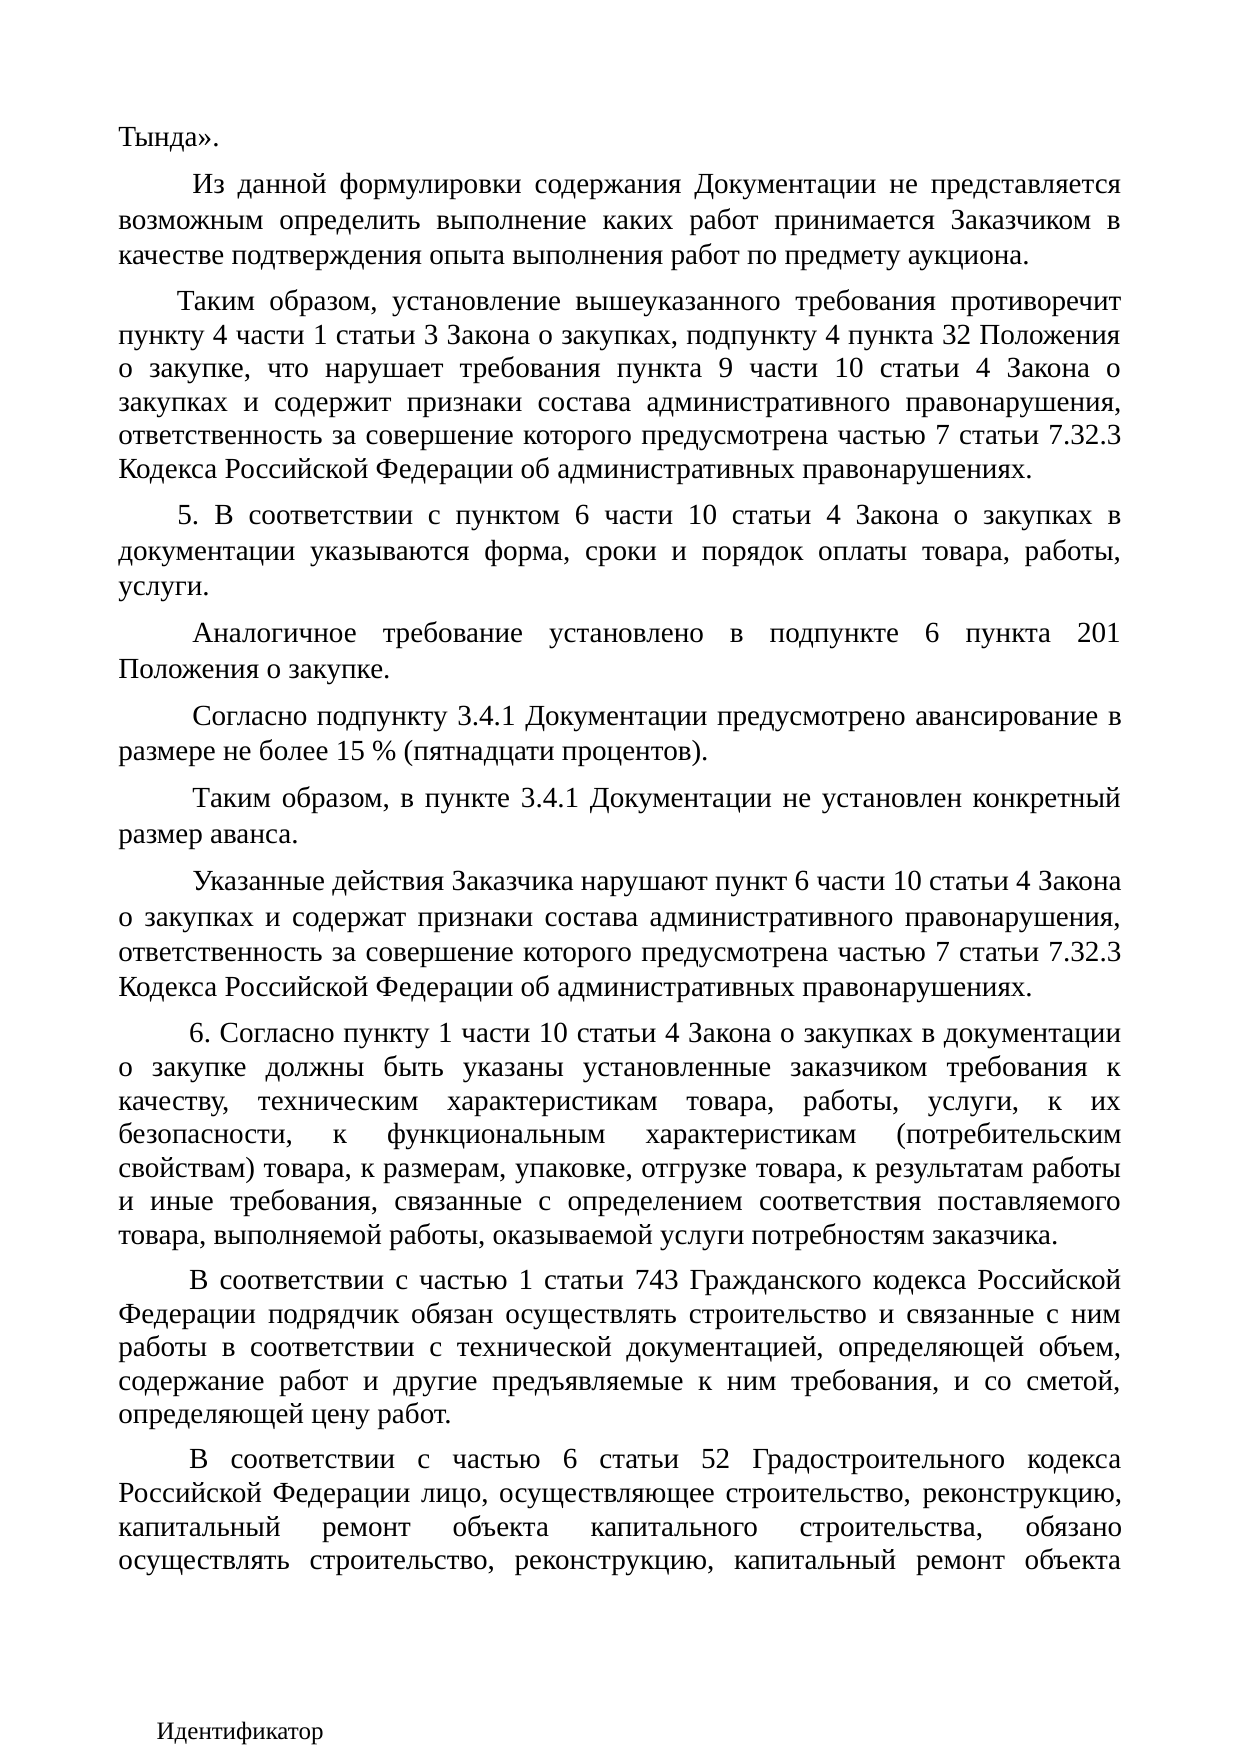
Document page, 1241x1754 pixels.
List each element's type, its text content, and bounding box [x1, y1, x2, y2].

list Таким образом, установление вышеуказанного требования противоречит пункту 4 части 1 статьи 3 Закона о закупках, подпункту 4 пункта 32 Положения о закупке, что нарушает требования пункта 9 части 10 статьи 4 Закона о закупках и содержит признаки состава административного правонарушения, ответственность за совершение которого предусмотрена частью 7 статьи 7.32.3 Кодекса Российской Федерации об административных правонарушениях. [118, 283, 1122, 484]
list Указанные действия Заказчика нарушают пункт 6 части 10 статьи 4 Закона о закупках и содержат признаки состава административного правонарушения, ответственность за совершение которого предусмотрена частью 7 статьи 7.32.3 Кодекса Российской Федерации об административных правонарушениях. [118, 862, 1122, 1004]
text В соответствии с частью 1 статьи 743 Гражданского кодекса Российской Федерации подрядчик обязан осуществлять строительство и связанные с ним работы в соответствии с технической документацией, определяющей объем, содержание работ и другие предъявляемые к ним требования, и со сметой, определяющей цену работ. [118, 1262, 1122, 1430]
list Согласно подпункту 3.4.1 Документации предусмотрено авансирование в размере не более 15 % (пятнадцати процентов). [118, 697, 1122, 768]
list Из данной формулировки содержания Документации не представляется возможным определить выполнение каких работ принимается Заказчиком в качестве подтверждения опыта выполнения работ по предмету аукциона. [118, 165, 1122, 272]
list Тында». [118, 118, 1122, 153]
text 6. Согласно пункту 1 части 10 статьи 4 Закона о закупках в документации о закупке должны быть указаны установленные заказчиком требования к качеству, техническим характеристикам товара, работы, услуги, к их безопасности, к функциональным характеристикам (потребительским свойствам) товара, к размерам, упаковке, отгрузке товара, к результатам работы и иные требования, связанные с определением соответствия поставляемого товара, выполняемой работы, оказываемой услуги потребностям заказчика. [118, 1016, 1122, 1250]
list Таким образом, в пункте 3.4.1 Документации не установлен конкретный размер аванса. [118, 779, 1122, 850]
list 5. В соответствии с пунктом 6 части 10 статьи 4 Закона о закупках в документации указываются форма, сроки и порядок оплаты товара, работы, услуги. [118, 496, 1122, 603]
list Аналогичное требование установлено в подпункте 6 пункта 201 Положения о закупке. [118, 614, 1122, 685]
text В соответствии с частью 6 статьи 52 Градостроительного кодекса Российской Федерации лицо, осуществляющее строительство, реконструкцию, капитальный ремонт объекта капитального строительства, обязано осуществлять строительство, реконструкцию, капитальный ремонт объекта [118, 1442, 1122, 1576]
